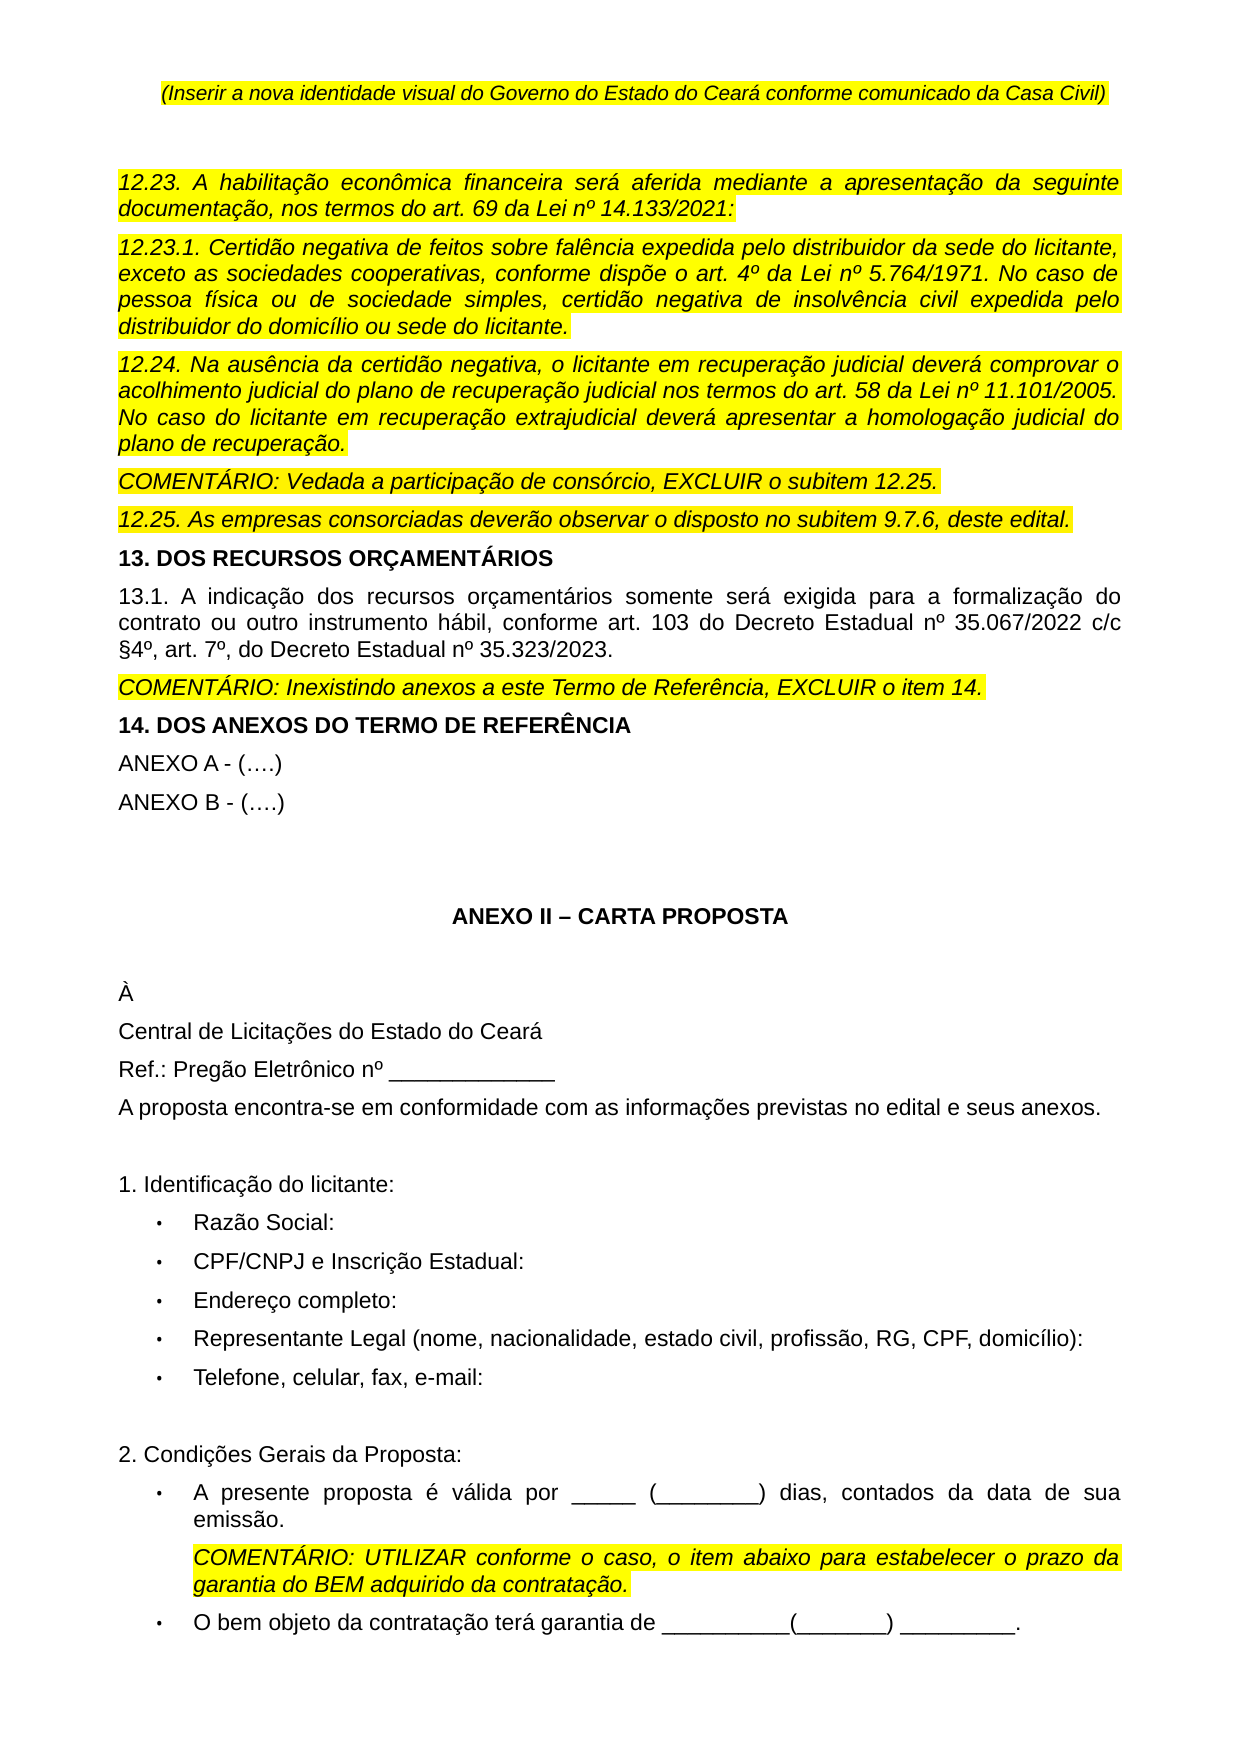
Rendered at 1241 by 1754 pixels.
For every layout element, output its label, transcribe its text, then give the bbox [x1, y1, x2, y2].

text Ref.: Pregão Eletrônico nº _____________ [118, 1056, 1122, 1082]
list Endereço completo: [156, 1287, 1122, 1313]
text COMENTÁRIO: Vedada a participação de consórcio, EXCLUIR o subitem 12.25. [118, 468, 1122, 494]
text À [118, 980, 1122, 1006]
text 12.23. A habilitação econômica financeira será aferida mediante a apresentação da seguinte documentação, nos termos do art. 69 da Lei nº 14.133/2021: [118, 169, 1122, 222]
text 1. Identificação do licitante: [118, 1171, 1122, 1197]
text 13.1. A indicação dos recursos orçamentários somente será exigida para a formalização do contrato ou outro instrumento hábil, conforme art. 103 do Decreto Estadual nº 35.067/2022 c/c §4º, art. 7º, do Decreto Estadual nº 35.323/2023. [118, 583, 1122, 662]
text 12.24. Na ausência da certidão negativa, o licitante em recuperação judicial deverá comprovar o acolhimento judicial do plano de recuperação judicial nos termos do art. 58 da Lei nº 11.101/2005. No caso do licitante em recuperação extrajudicial deverá apresentar a homologação judicial do plano de recuperação. [118, 351, 1122, 456]
list O bem objeto da contratação terá garantia de __________(_______) _________. [156, 1609, 1122, 1636]
text 13. DOS RECURSOS ORÇAMENTÁRIOS [118, 545, 1122, 571]
text Central de Licitações do Estado do Ceará [118, 1018, 1122, 1044]
text ANEXO A - (….) [118, 750, 1122, 777]
list Telefone, celular, fax, e-mail: [156, 1364, 1122, 1391]
text ANEXO II – CARTA PROPOSTA [118, 903, 1122, 929]
text ANEXO B - (….) [118, 788, 1122, 815]
text 12.23.1. Certidão negativa de feitos sobre falência expedida pelo distribuidor da sede do licitante, exceto as sociedades cooperativas, conforme dispõe o art. 4º da Lei nº 5.764/1971. No caso de pessoa física ou de sociedade simples, certidão negativa de insolvência civil expedida pelo distribuidor do domicílio ou sede do licitante. [118, 234, 1122, 339]
text 14. DOS ANEXOS DO TERMO DE REFERÊNCIA [118, 712, 1122, 738]
text 12.25. As empresas consorciadas deverão observar o disposto no subitem 9.7.6, deste edital. [118, 506, 1122, 533]
list Razão Social: [156, 1209, 1122, 1236]
list A presente proposta é válida por _____ (________) dias, contados da data de sua emissão. [156, 1479, 1122, 1532]
list COMENTÁRIO: UTILIZAR conforme o caso, o item abaixo para estabelecer o prazo da garantia do BEM adquirido da contratação. [156, 1544, 1122, 1597]
text 2. Condições Gerais da Proposta: [118, 1441, 1122, 1467]
list CPF/CNPJ e Inscrição Estadual: [156, 1248, 1122, 1275]
text A proposta encontra-se em conformidade com as informações previstas no edital e seus anexos. [118, 1094, 1122, 1121]
text COMENTÁRIO: Inexistindo anexos a este Termo de Referência, EXCLUIR o item 14. [118, 674, 1122, 700]
list Representante Legal (nome, nacionalidade, estado civil, profissão, RG, CPF, domicílio): [156, 1325, 1122, 1352]
